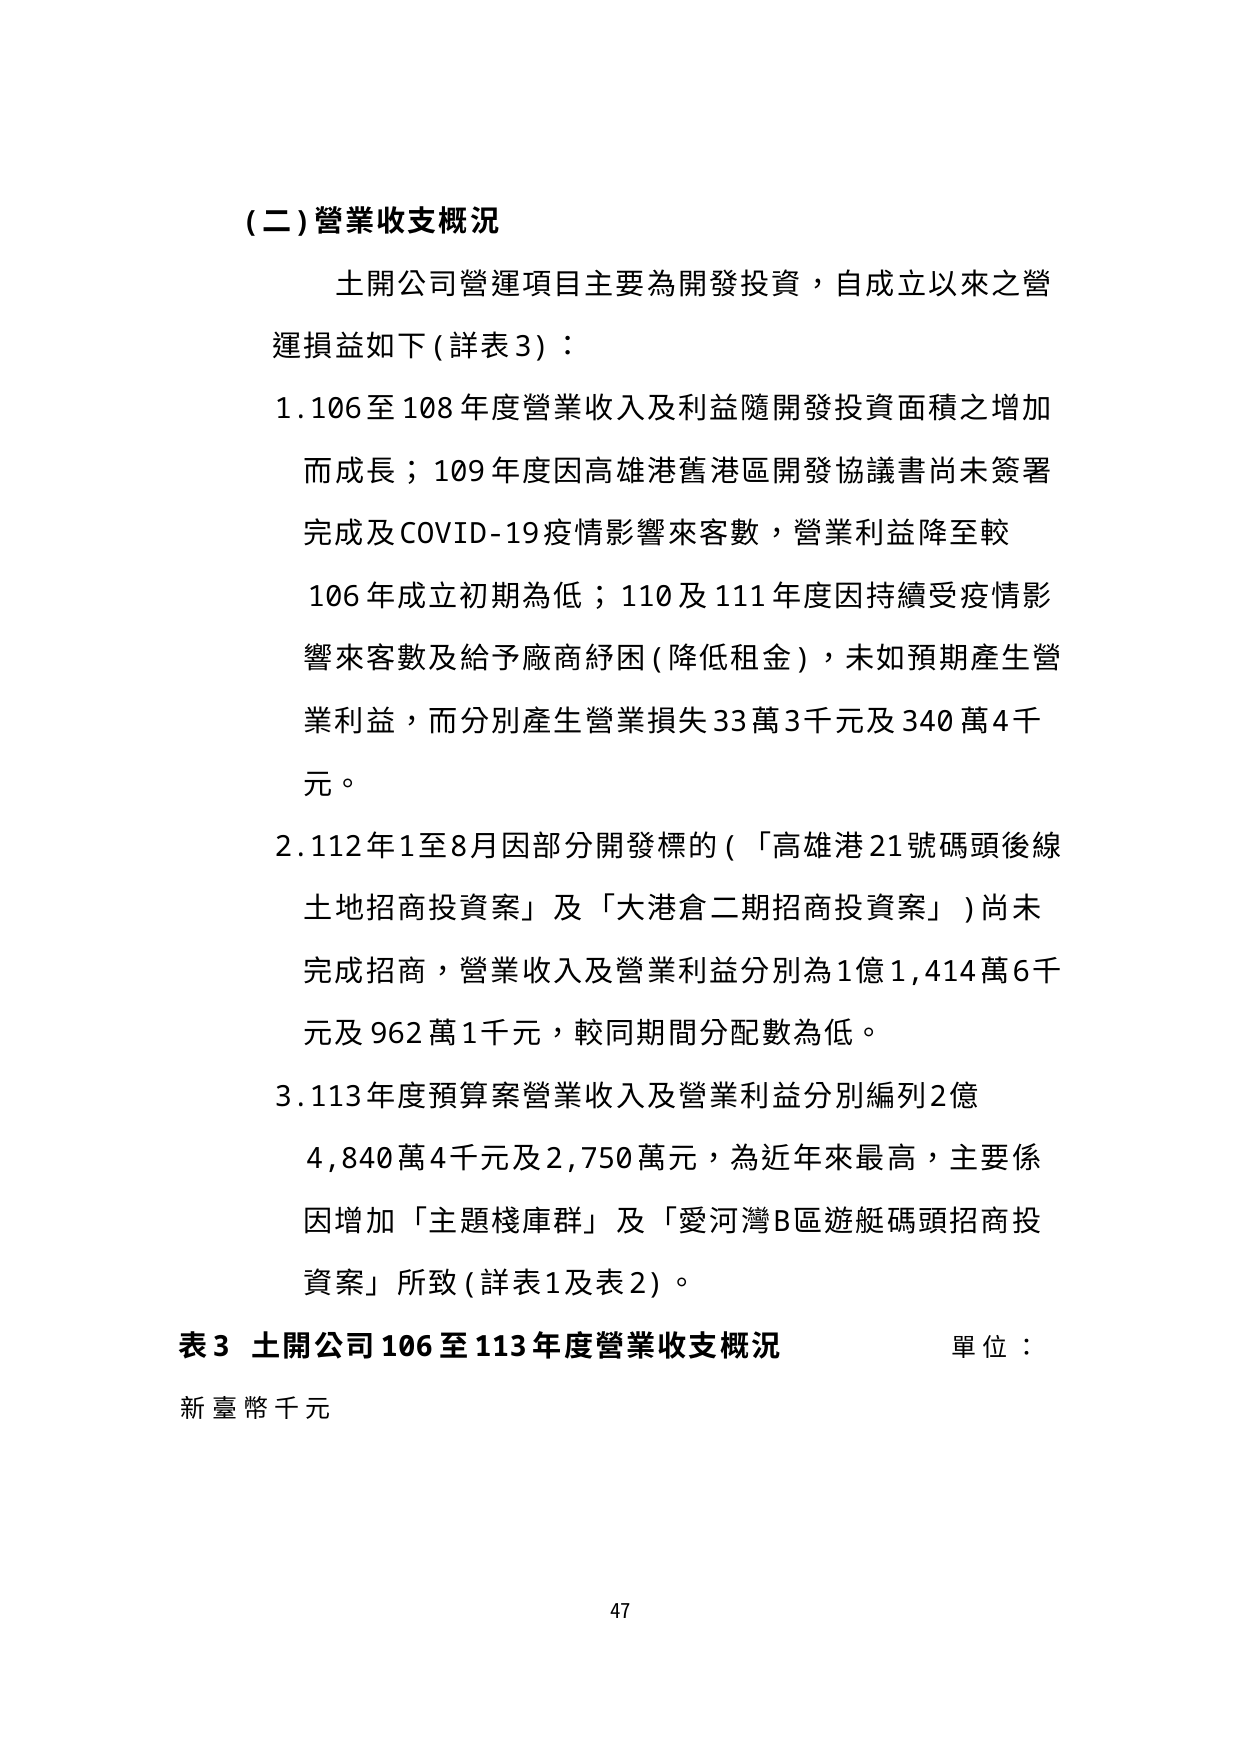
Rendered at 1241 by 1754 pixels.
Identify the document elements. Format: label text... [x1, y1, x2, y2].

text 土開公司營運項目主要為開發投資，自成立以來之營運損益如下(詳表3)： [266, 240, 1063, 365]
text 2.112年1至8月因部分開發標的(「高雄港21號碼頭後線土地招商投資案」及「大港倉二期招商投資案」)尚未完成招商，營業收入及營業利益分別為1億1,414萬6千元及962萬1千元，較同期間分配數為低。 [266, 802, 1063, 1052]
text 1.106至108年度營業收入及利益隨開發投資面積之增加而成長；109年度因高雄港舊港區開發協議書尚未簽署完成及COVID-19疫情影響來客數，營業利益降至較106年成立初期為低；110及111年度因持續受疫情影響來客數及給予廠商紓困(降低租金)，未如預期產生營業利益，而分別產生營業損失33萬3千元及340萬4千元。 [266, 365, 1063, 802]
text (二)營業收支概況 [236, 177, 1063, 240]
text 3.113年度預算案營業收入及營業利益分別編列2億4,840萬4千元及2,750萬元，為近年來最高，主要係因增加「主題棧庫群」及「愛河灣B區遊艇碼頭招商投資案」所致(詳表1及表2)。 [266, 1052, 1063, 1302]
text 表3 土開公司106至113年度營業收支概況 單位：新臺幣千元 [177, 1302, 1063, 1427]
